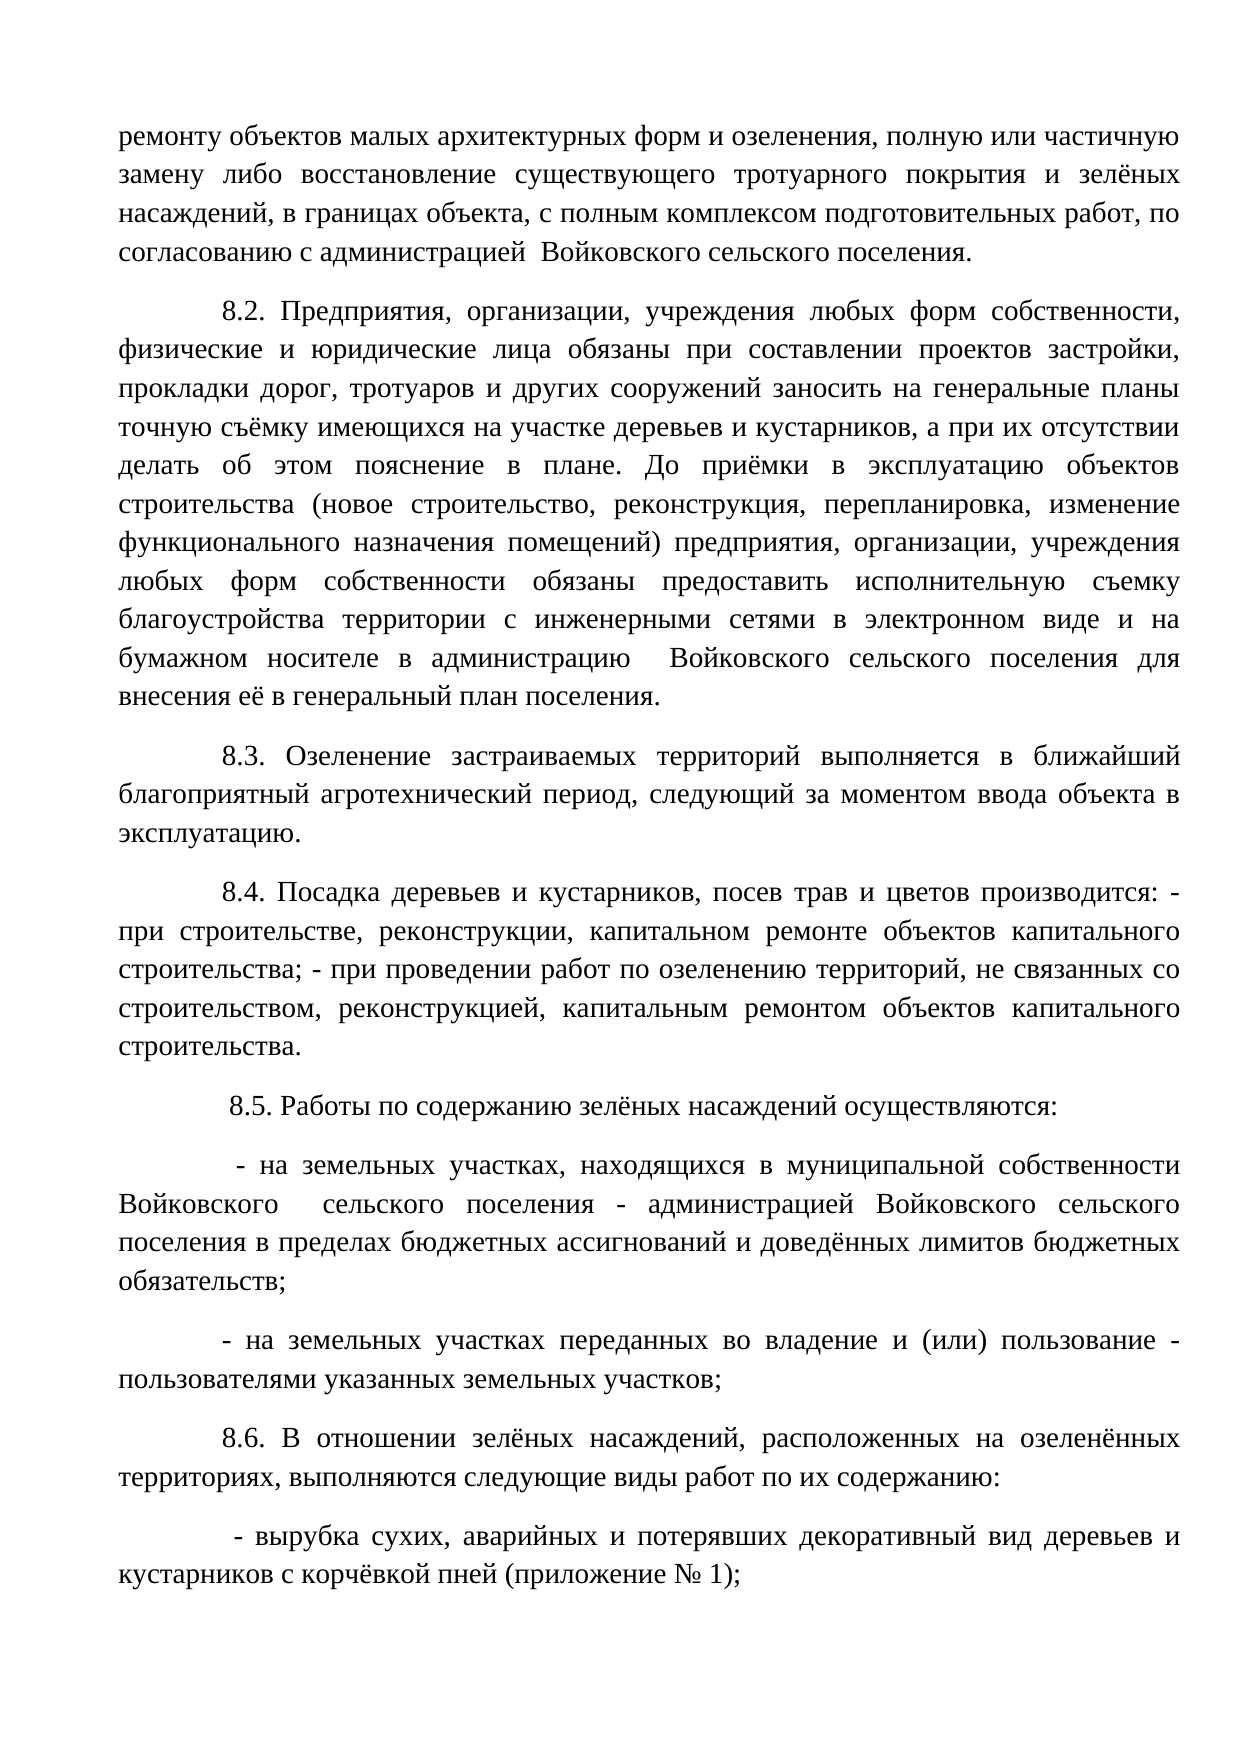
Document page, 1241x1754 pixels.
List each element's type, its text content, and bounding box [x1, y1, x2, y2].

text 8.4. Посадка деревьев и кустарников, посев трав и цветов производится: - при строительстве, реконструкции, капитальном ремонте объектов капитального строительства; - при проведении работ по озеленению территорий, не связанных со строительством, реконструкцией, капитальным ремонтом объектов капитального строительства. [118, 874, 1181, 1062]
text - на земельных участках, находящихся в муниципальной собственности Войковского сельского поселения - администрацией Войковского сельского поселения в пределах бюджетных ассигнований и доведённых лимитов бюджетных обязательств; [118, 1147, 1181, 1296]
text 8.2. Предприятия, организации, учреждения любых форм собственности, физические и юридические лица обязаны при составлении проектов застройки, прокладки дорог, тротуаров и других сооружений заносить на генеральные планы точную съёмку имеющихся на участке деревьев и кустарников, а при их отсутствии делать об этом пояснение в плане. До приёмки в эксплуатацию объектов строительства (новое строительство, реконструкция, перепланировка, изменение функционального назначения помещений) предприятия, организации, учреждения любых форм собственности обязаны предоставить исполнительную съемку благоустройства территории с инженерными сетями в электронном виде и на бумажном носителе в администрацию Войковского сельского поселения для внесения её в генеральный план поселения. [118, 293, 1181, 712]
text 8.6. В отношении зелёных насаждений, расположенных на озеленённых территориях, выполняются следующие виды работ по их содержанию: [118, 1420, 1181, 1492]
text - на земельных участках переданных во владение и (или) пользование - пользователями указанных земельных участков; [118, 1322, 1181, 1394]
text 8.5. Работы по содержанию зелёных насаждений осуществляются: [118, 1088, 1181, 1121]
text - вырубка сухих, аварийных и потерявших декоративный вид деревьев и кустарников с корчёвкой пней (приложение № 1); [118, 1518, 1181, 1590]
text 8.3. Озеленение застраиваемых территорий выполняется в ближайший благоприятный агротехнический период, следующий за моментом ввода объекта в эксплуатацию. [118, 738, 1181, 848]
text ремонту объектов малых архитектурных форм и озеленения, полную или частичную замену либо восстановление существующего тротуарного покрытия и зелёных насаждений, в границах объекта, с полным комплексом подготовительных работ, по согласованию с администрацией Войковского сельского поселения. [118, 118, 1181, 267]
